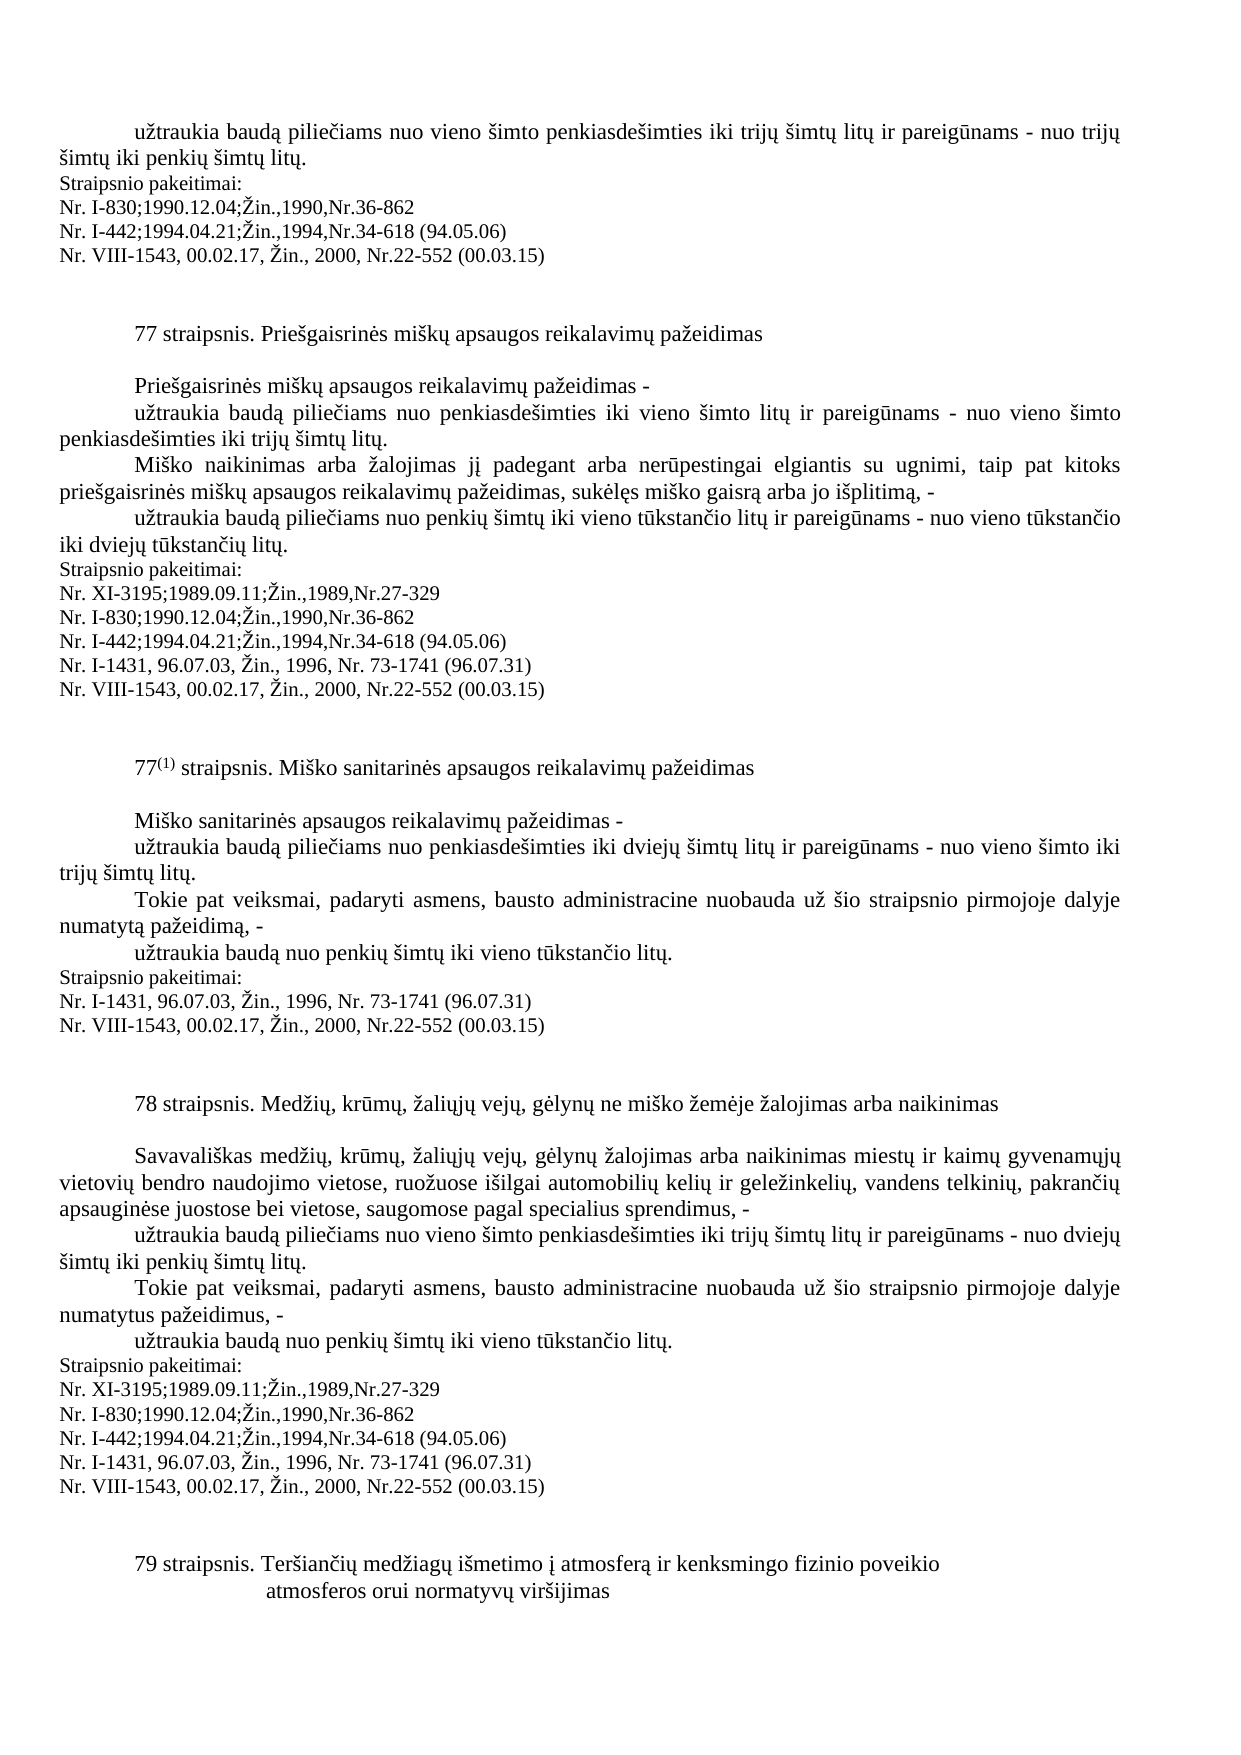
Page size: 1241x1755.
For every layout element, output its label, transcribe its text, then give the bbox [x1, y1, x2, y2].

text Nr. VIII-1543, 00.02.17, Žin., 2000, Nr.22-552 (00.03.15) [59, 677, 1122, 701]
text užtraukia baudą nuo penkių šimtų iki vieno tūkstančio litų. [59, 938, 1122, 965]
text Miško sanitarinės apsaugos reikalavimų pažeidimas - [59, 807, 1122, 833]
text Nr. I-830;1990.12.04;Žin.,1990,Nr.36-862 [59, 1401, 1122, 1426]
text užtraukia baudą piliečiams nuo vieno šimto penkiasdešimties iki trijų šimtų litų ir pareigūnams - nuo dviejų šimtų iki penkių šimtų litų. [59, 1222, 1122, 1274]
text Nr. I-1431, 96.07.03, Žin., 1996, Nr. 73-1741 (96.07.31) [59, 653, 1122, 677]
text Tokie pat veiksmai, padaryti asmens, bausto administracine nuobauda už šio straipsnio pirmojoje dalyje numatytą pažeidimą, - [59, 886, 1122, 938]
text Nr. VIII-1543, 00.02.17, Žin., 2000, Nr.22-552 (00.03.15) [59, 1013, 1122, 1037]
text 79 straipsnis. Teršiančių medžiagų išmetimo į atmosferą ir kenksmingo fizinio poveikio [134, 1550, 1122, 1577]
text Nr. I-1431, 96.07.03, Žin., 1996, Nr. 73-1741 (96.07.31) [59, 989, 1122, 1013]
text Nr. I-830;1990.12.04;Žin.,1990,Nr.36-862 [59, 605, 1122, 629]
text užtraukia baudą nuo penkių šimtų iki vieno tūkstančio litų. [59, 1327, 1122, 1353]
text Straipsnio pakeitimai: [59, 557, 1122, 581]
text Savavališkas medžių, krūmų, žaliųjų vejų, gėlynų žalojimas arba naikinimas miestų ir kaimų gyvenamųjų vietovių bendro naudojimo vietose, ruožuose išilgai automobilių kelių ir geležinkelių, vandens telkinių, pakrančių apsauginėse juostose bei vietose, saugomose pagal specialius sprendimus, - [59, 1142, 1122, 1222]
text Nr. VIII-1543, 00.02.17, Žin., 2000, Nr.22-552 (00.03.15) [59, 1474, 1122, 1498]
text Nr. XI-3195;1989.09.11;Žin.,1989,Nr.27-329 [59, 1377, 1122, 1401]
text Straipsnio pakeitimai: [59, 171, 1122, 195]
text užtraukia baudą piliečiams nuo penkiasdešimties iki vieno šimto litų ir pareigūnams - nuo vieno šimto penkiasdešimties iki trijų šimtų litų. [59, 399, 1122, 452]
text atmosferos orui normatyvų viršijimas [266, 1577, 1122, 1603]
text Nr. I-442;1994.04.21;Žin.,1994,Nr.34-618 (94.05.06) [59, 219, 1122, 243]
text užtraukia baudą piliečiams nuo vieno šimto penkiasdešimties iki trijų šimtų litų ir pareigūnams - nuo trijų šimtų iki penkių šimtų litų. [59, 118, 1122, 171]
text Nr. I-830;1990.12.04;Žin.,1990,Nr.36-862 [59, 195, 1122, 219]
text Miško naikinimas arba žalojimas jį padegant arba nerūpestingai elgiantis su ugnimi, taip pat kitoks priešgaisrinės miškų apsaugos reikalavimų pažeidimas, sukėlęs miško gaisrą arba jo išplitimą, - [59, 452, 1122, 504]
text Straipsnio pakeitimai: [59, 1353, 1122, 1377]
text Nr. I-1431, 96.07.03, Žin., 1996, Nr. 73-1741 (96.07.31) [59, 1449, 1122, 1474]
text 78 straipsnis. Medžių, krūmų, žaliųjų vejų, gėlynų ne miško žemėje žalojimas arba naikinimas [134, 1090, 1122, 1116]
text Nr. VIII-1543, 00.02.17, Žin., 2000, Nr.22-552 (00.03.15) [59, 243, 1122, 267]
text užtraukia baudą piliečiams nuo penkių šimtų iki vieno tūkstančio litų ir pareigūnams - nuo vieno tūkstančio iki dviejų tūkstančių litų. [59, 504, 1122, 557]
text Tokie pat veiksmai, padaryti asmens, bausto administracine nuobauda už šio straipsnio pirmojoje dalyje numatytus pažeidimus, - [59, 1274, 1122, 1327]
text 77 straipsnis. Priešgaisrinės miškų apsaugos reikalavimų pažeidimas [59, 320, 1122, 346]
text Nr. I-442;1994.04.21;Žin.,1994,Nr.34-618 (94.05.06) [59, 629, 1122, 653]
text 77(1) straipsnis. Miško sanitarinės apsaugos reikalavimų pažeidimas [59, 754, 1122, 780]
text Priešgaisrinės miškų apsaugos reikalavimų pažeidimas - [59, 372, 1122, 399]
text Nr. I-442;1994.04.21;Žin.,1994,Nr.34-618 (94.05.06) [59, 1426, 1122, 1449]
text užtraukia baudą piliečiams nuo penkiasdešimties iki dviejų šimtų litų ir pareigūnams - nuo vieno šimto iki trijų šimtų litų. [59, 833, 1122, 886]
text Straipsnio pakeitimai: [59, 965, 1122, 989]
text Nr. XI-3195;1989.09.11;Žin.,1989,Nr.27-329 [59, 581, 1122, 605]
